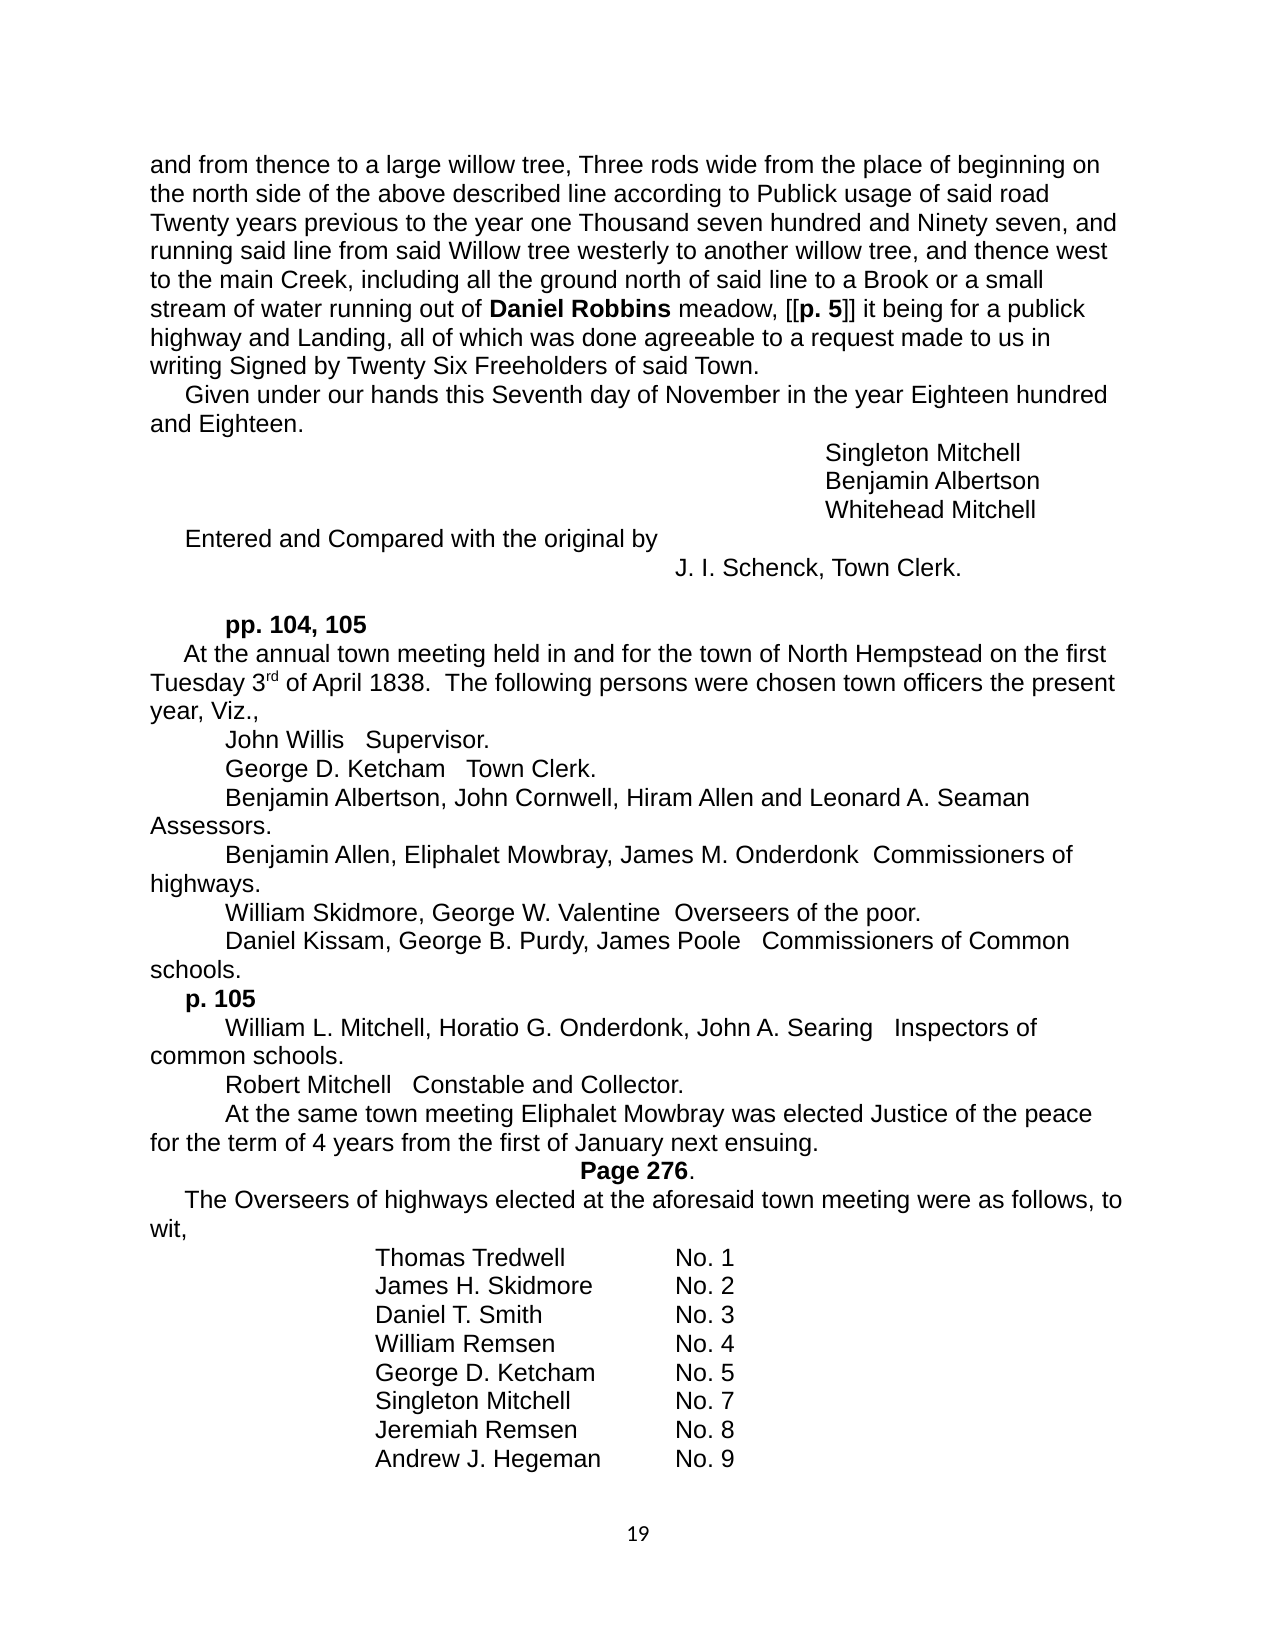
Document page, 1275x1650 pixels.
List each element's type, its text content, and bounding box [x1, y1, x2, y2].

text Singleton Mitchell [150, 437, 1125, 466]
text Benjamin Albertson [150, 466, 1125, 495]
text George D. Ketcham No. 5 [150, 1357, 1125, 1386]
text pp. 104, 105 [150, 610, 1125, 639]
text William Remsen No. 4 [150, 1329, 1125, 1357]
text Jeremiah Remsen No. 8 [150, 1415, 1125, 1444]
text At the annual town meeting held in and for the town of North Hempstead on the first Tuesday 3rd of April 1838. The following persons were chosen town officers the present year, Viz., [150, 639, 1125, 725]
text Benjamin Allen, Eliphalet Mowbray, James M. Onderdonk Commissioners of highways. [150, 840, 1125, 897]
text Robert Mitchell Constable and Collector. [150, 1070, 1125, 1099]
text p. 105 [150, 984, 1125, 1012]
text Whitehead Mitchell [150, 495, 1125, 524]
text Given under our hands this Seventh day of November in the year Eighteen hundred and Eighteen. [150, 380, 1125, 437]
text Thomas Tredwell No. 1 [150, 1242, 1125, 1271]
text Entered and Compared with the original by [150, 524, 1125, 552]
text J. I. Schenck, Town Clerk. [150, 552, 1125, 581]
text William L. Mitchell, Horatio G. Onderdonk, John A. Searing Inspectors of common schools. [150, 1012, 1125, 1070]
text Daniel Kissam, George B. Purdy, James Poole Commissioners of Common schools. [150, 926, 1125, 984]
text George D. Ketcham Town Clerk. [150, 754, 1125, 782]
text The Overseers of highways elected at the aforesaid town meeting were as follows, to wit, [150, 1185, 1125, 1242]
text Singleton Mitchell No. 7 [150, 1386, 1125, 1415]
text At the same town meeting Eliphalet Mowbray was elected Justice of the peace for the term of 4 years from the first of January next ensuing. [150, 1099, 1125, 1156]
text William Skidmore, George W. Valentine Overseers of the poor. [150, 897, 1125, 926]
text James H. Skidmore No. 2 [150, 1271, 1125, 1300]
text Page 276. [150, 1156, 1125, 1185]
text Benjamin Albertson, John Cornwell, Hiram Allen and Leonard A. Seaman Assessors. [150, 782, 1125, 840]
text John Willis Supervisor. [150, 725, 1125, 754]
text Daniel T. Smith No. 3 [150, 1300, 1125, 1329]
text Andrew J. Hegeman No. 9 [150, 1444, 1125, 1472]
text and from thence to a large willow tree, Three rods wide from the place of beginning on the north side of the above described line according to Publick usage of said road Twenty years previous to the year one Thousand seven hundred and Ninety seven, and running said line from said Willow tree westerly to another willow tree, and thence west to the main Creek, including all the ground north of said line to a Brook or a small stream of water running out of Daniel Robbins meadow, [[p. 5]] it being for a publick highway and Landing, all of which was done agreeable to a request made to us in writing Signed by Twenty Six Freeholders of said Town. [150, 150, 1125, 380]
